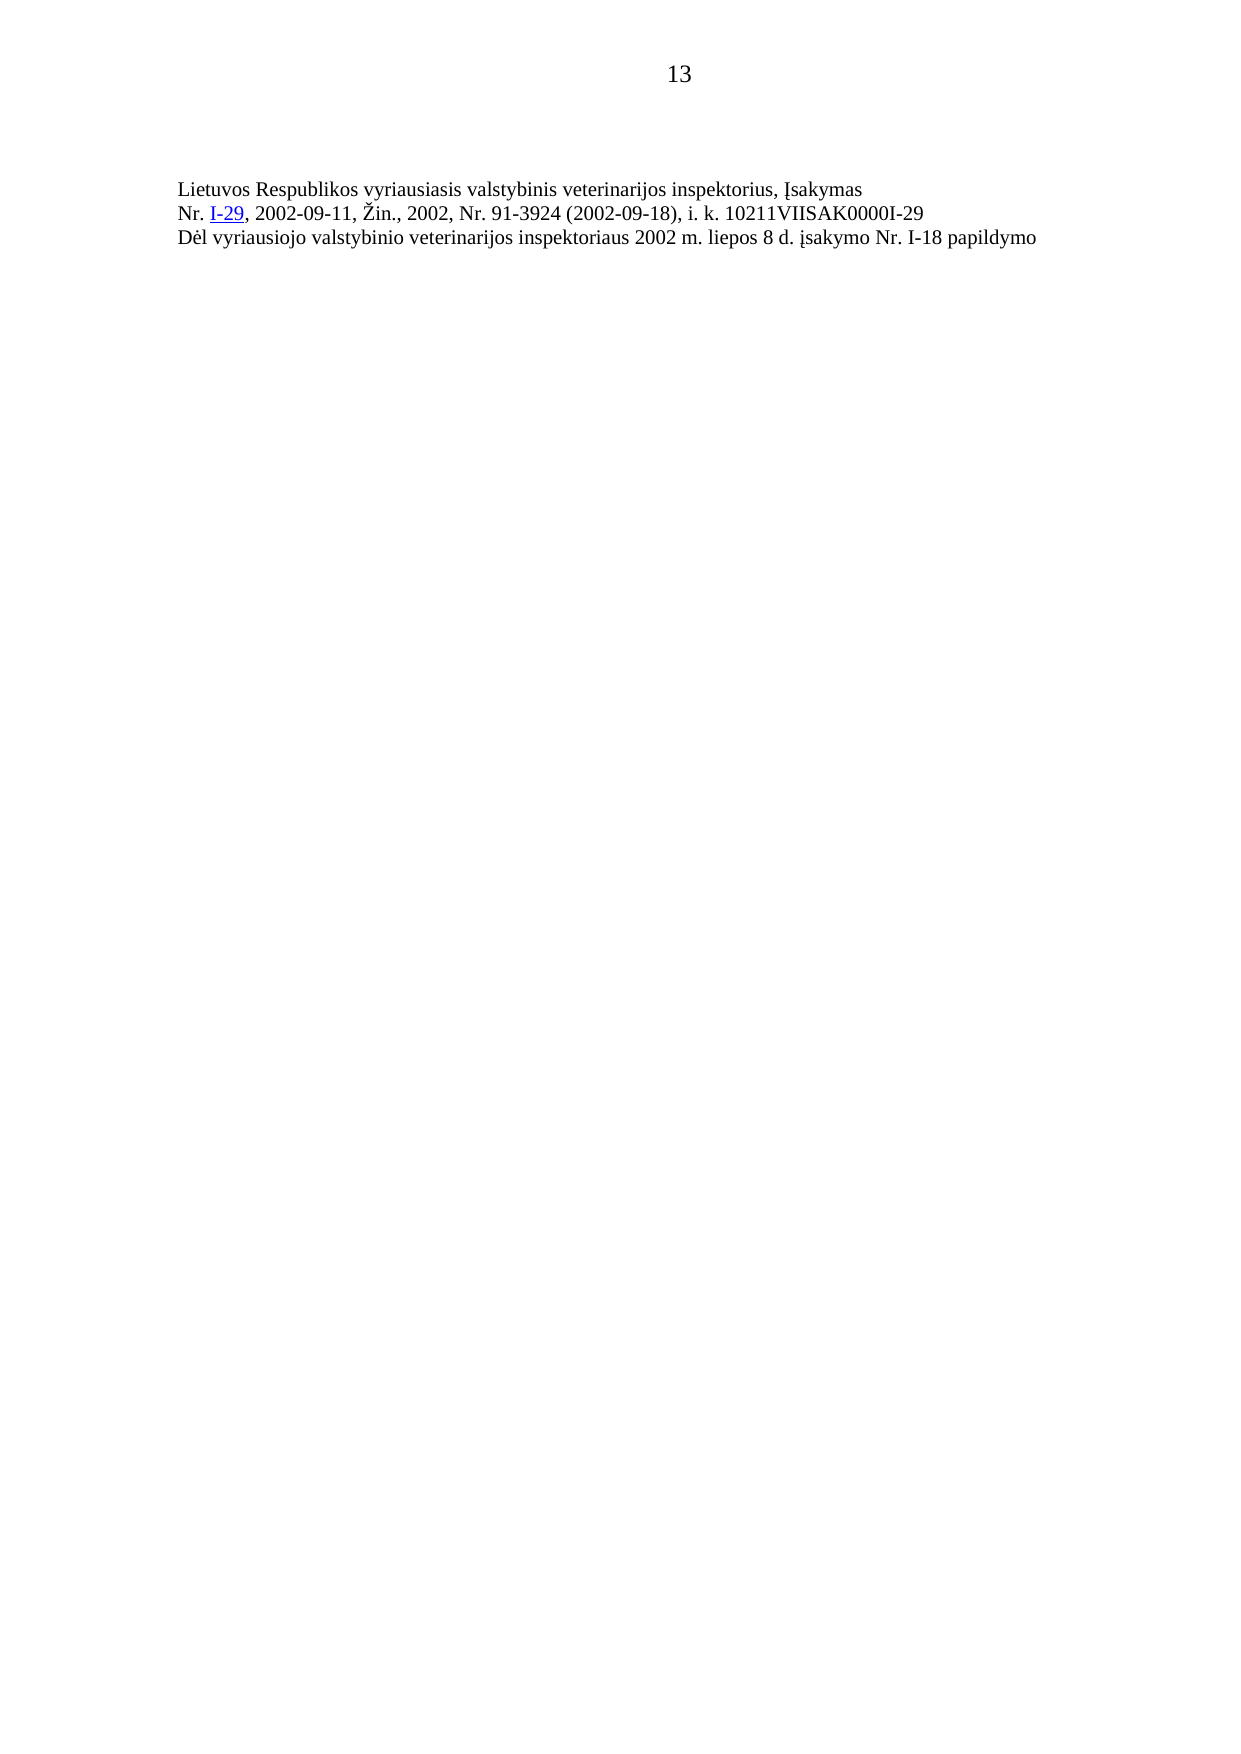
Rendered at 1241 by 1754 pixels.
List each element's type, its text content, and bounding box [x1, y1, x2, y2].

text Lietuvos Respublikos vyriausiasis valstybinis veterinarijos inspektorius, Įsakymas [177, 177, 1181, 201]
text Dėl vyriausiojo valstybinio veterinarijos inspektoriaus 2002 m. liepos 8 d. įsakymo Nr. I-18 papildymo [177, 225, 1181, 249]
text Nr. I-29, 2002-09-11, Žin., 2002, Nr. 91-3924 (2002-09-18), i. k. 10211VIISAK0000I-29 [177, 201, 1181, 225]
